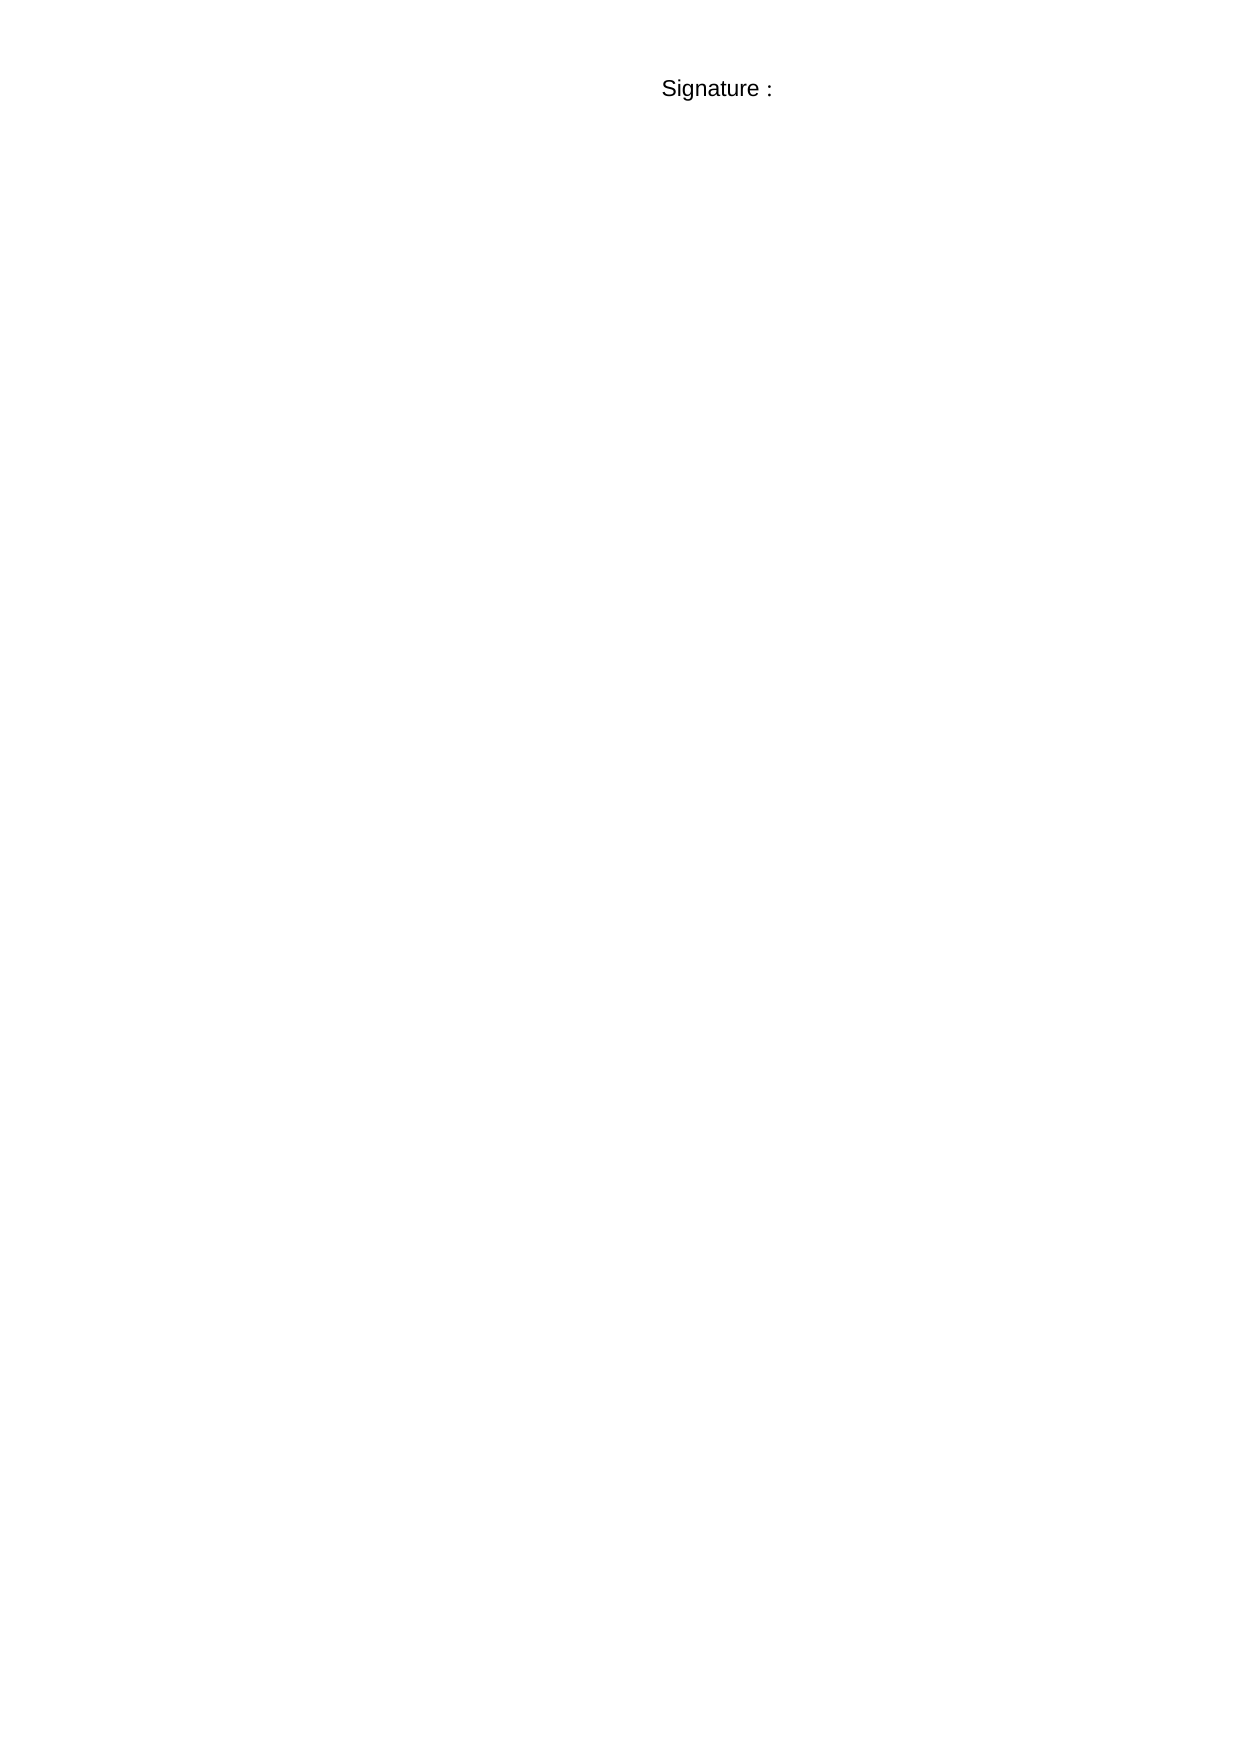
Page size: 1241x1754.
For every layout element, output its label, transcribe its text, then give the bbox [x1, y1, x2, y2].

text Signature : [63, 75, 1177, 101]
